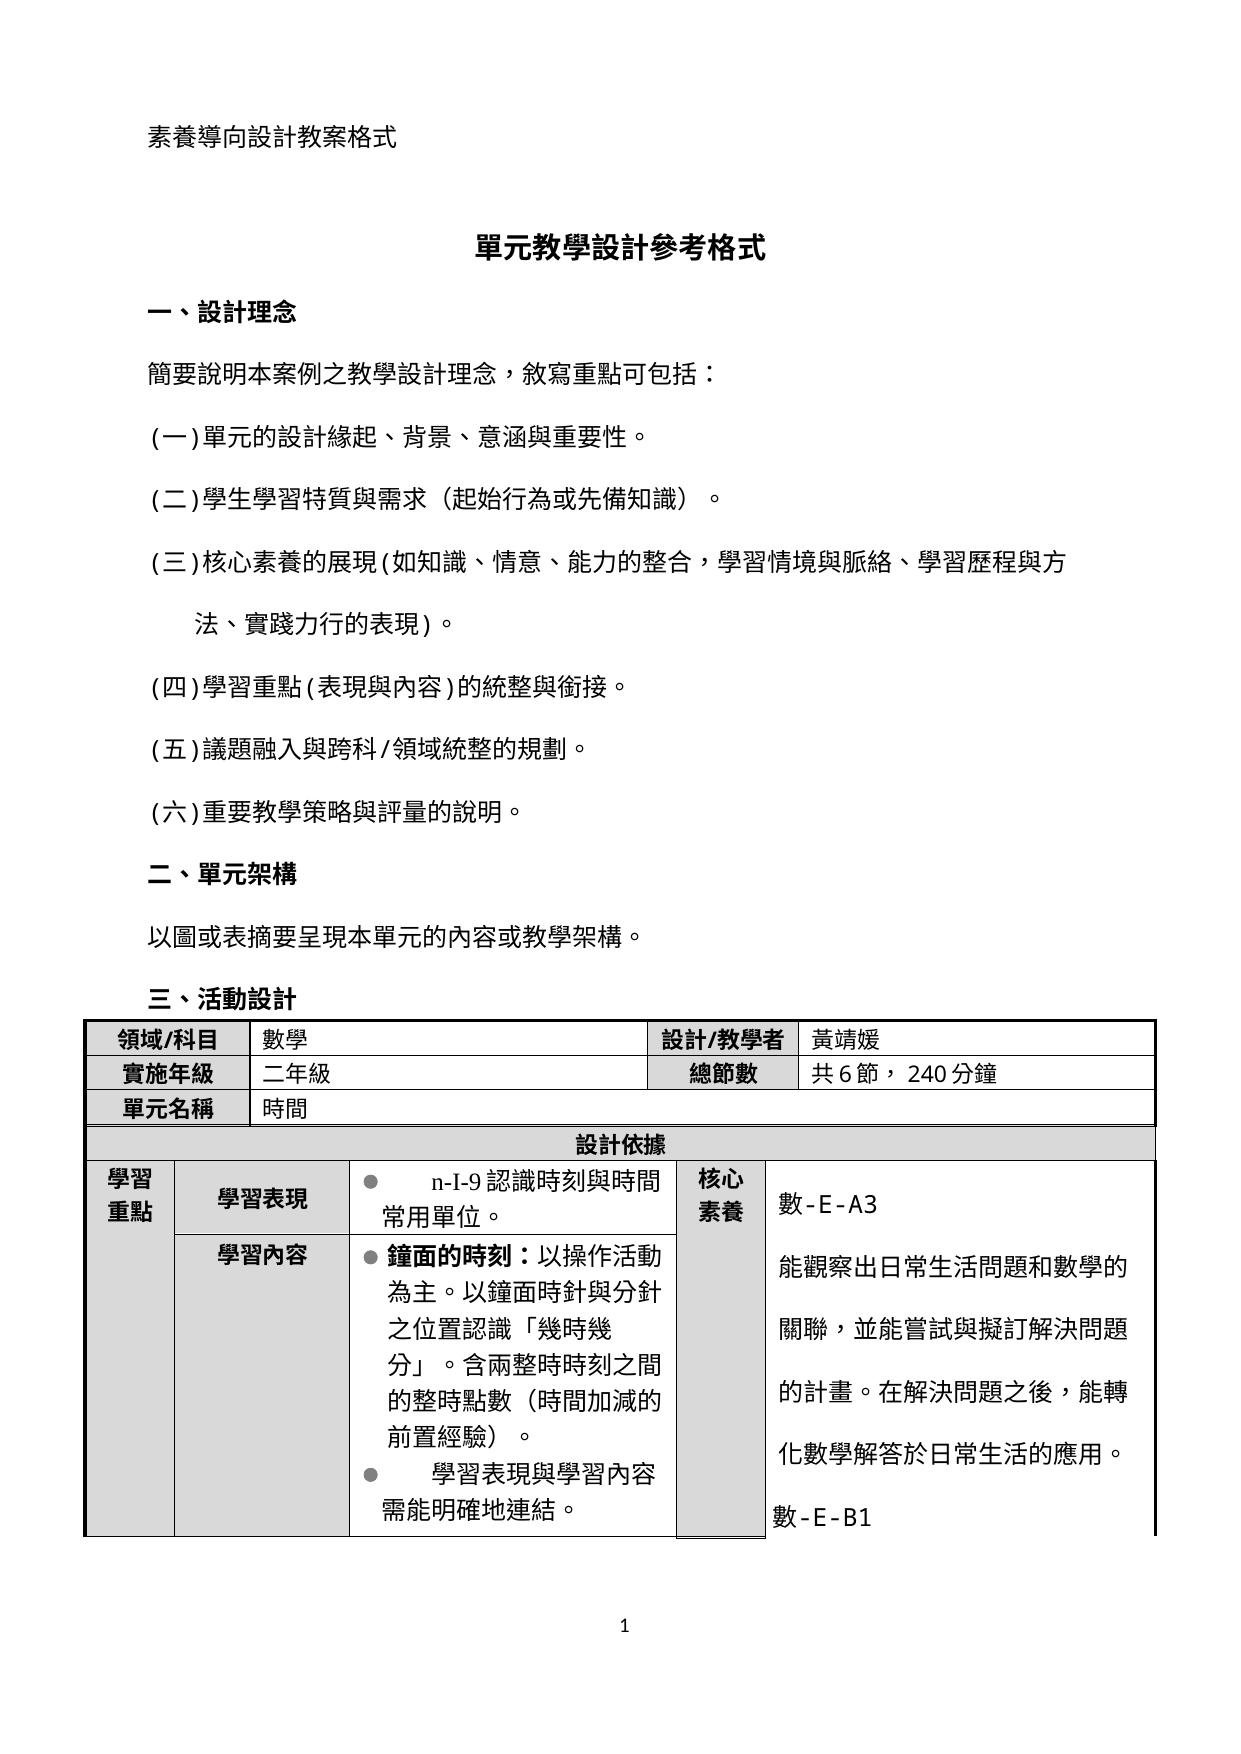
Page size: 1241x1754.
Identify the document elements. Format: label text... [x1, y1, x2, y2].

table_cell 鐘面的時刻：以操作活動為主。以鐘面時針與分針之位置認識「幾時幾分」。含兩整時時刻之間的整時點數（時間加減的前置經驗）。 學習表現與學習內容需能明確地連結。 [350, 1235, 676, 1536]
table_cell 總節數 [648, 1056, 798, 1089]
table_cell 實施年級 [87, 1056, 249, 1089]
text 以圖或表摘要呈現本單元的內容或教學架構。 [148, 893, 1092, 956]
table_header 領域/科目 [87, 1022, 249, 1055]
text (三)核心素養的展現(如知識、情意、能力的整合，學習情境與脈絡、學習歷程與方法、實踐力行的表現)。 [148, 518, 1092, 643]
table_cell 核心 素養 [677, 1161, 765, 1536]
text 一、設計理念 [148, 268, 1092, 331]
table_header 數學 [251, 1022, 647, 1055]
text 二、單元架構 [148, 831, 1092, 893]
table_cell 學習表現 [175, 1161, 349, 1233]
table_cell 二年級 [251, 1056, 647, 1089]
text 簡要說明本案例之教學設計理念，敘寫重點可包括： [148, 331, 1092, 393]
table_cell n-I-9認識時刻與時間常用單位。 [350, 1161, 676, 1233]
table_cell 共6節， 240分鐘 [799, 1056, 1154, 1089]
text (一)單元的設計緣起、背景、意涵與重要性。 [148, 393, 1092, 456]
text (六)重要教學策略與評量的說明。 [148, 768, 1092, 831]
table_cell 學習內容 [175, 1235, 349, 1536]
text (四)學習重點(表現與內容)的統整與銜接。 [148, 643, 1092, 706]
table_cell 學習 重點 [87, 1161, 174, 1536]
text 單元教學設計參考格式 [148, 218, 1092, 268]
text (二)學生學習特質與需求（起始行為或先備知識）。 [148, 456, 1092, 518]
table_cell 數-E-A3 能觀察出日常生活問題和數學的 關聯，並能嘗試與擬訂解決問題 的計畫。在解決問題之後，能轉 化數學解答於日常生活的應用。 數-E-B1 [766, 1161, 1154, 1536]
table_cell 設計依據 [87, 1127, 1155, 1160]
table_cell 時間 [251, 1090, 1154, 1124]
table_cell 單元名稱 [87, 1090, 249, 1124]
text 素養導向設計教案格式 [148, 93, 1092, 156]
text (五)議題融入與跨科/領域統整的規劃。 [148, 706, 1092, 768]
table_header 黃靖媛 [799, 1022, 1154, 1055]
table_header 設計/教學者 [648, 1022, 798, 1055]
text 三、活動設計 [148, 956, 1092, 1018]
